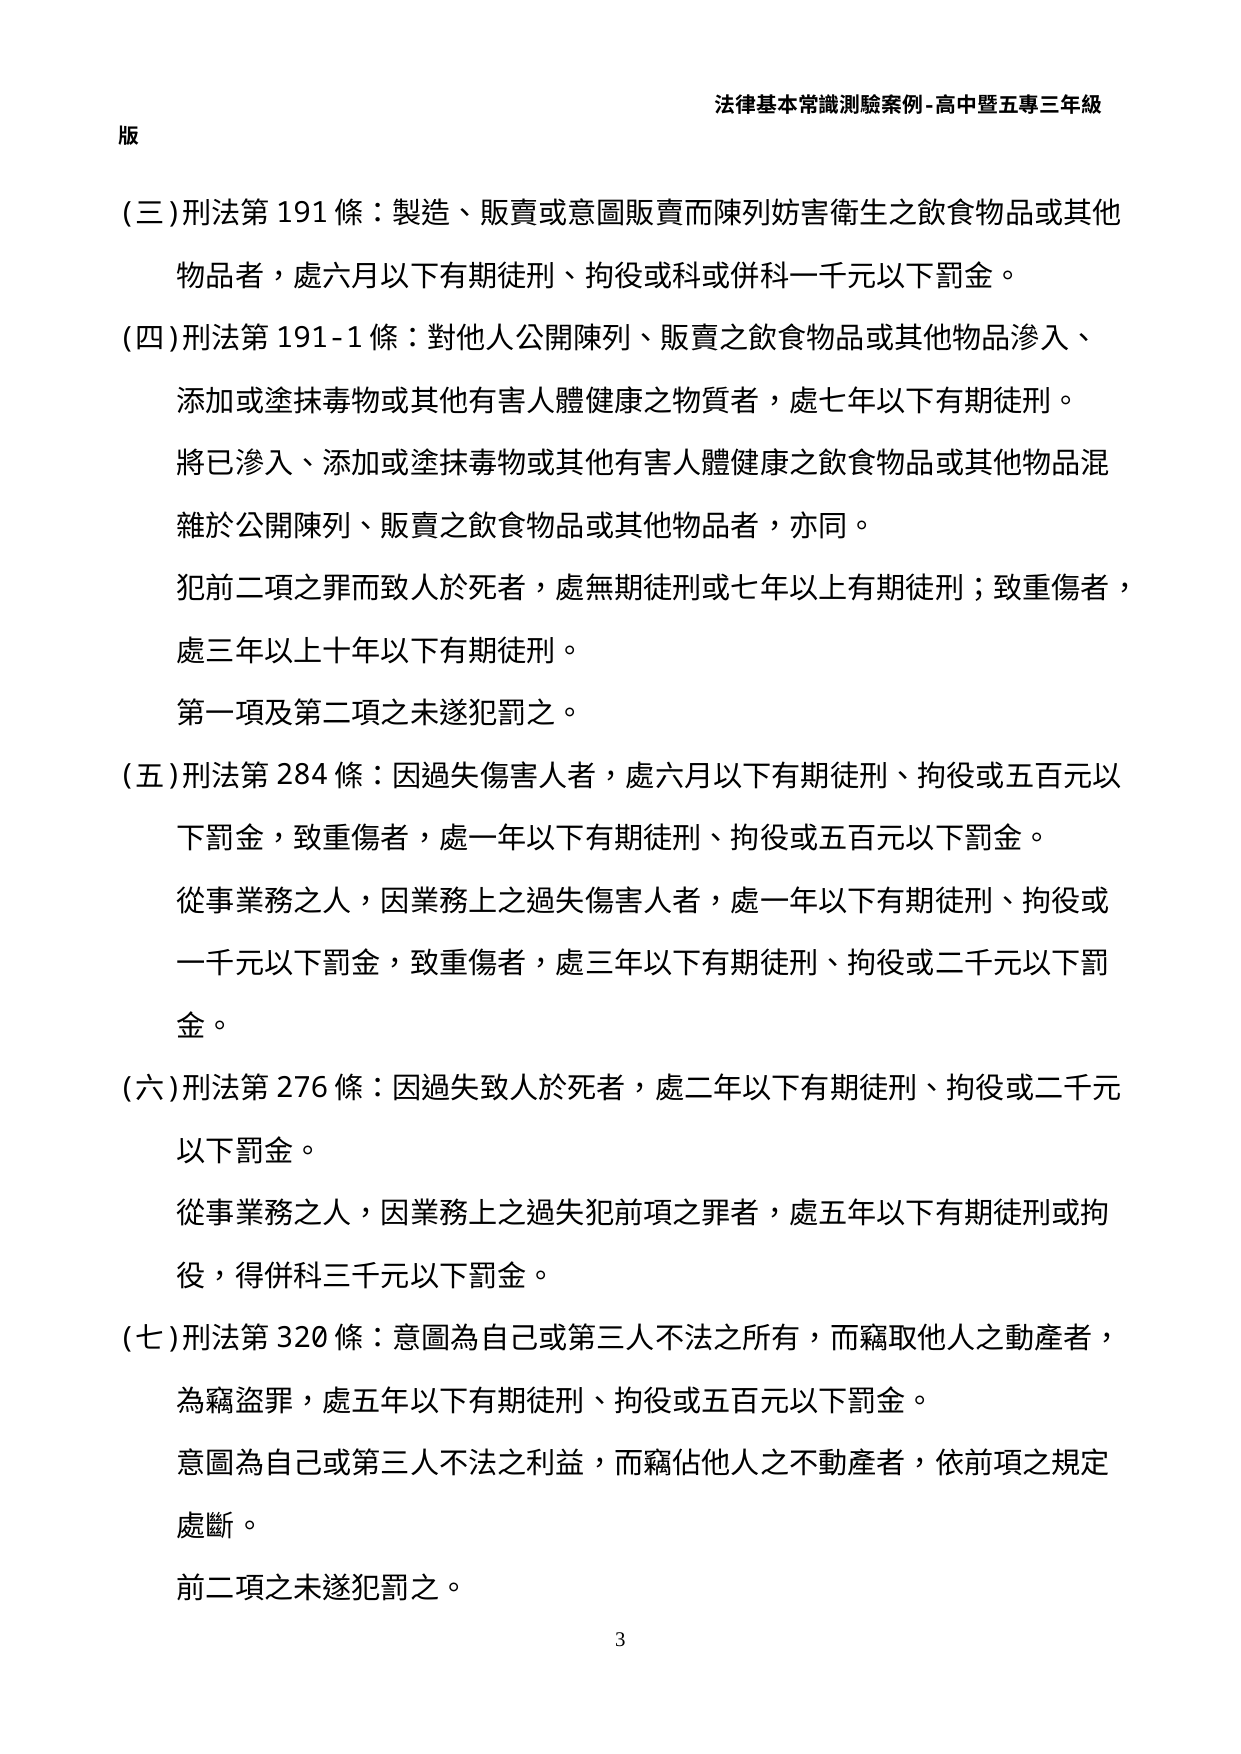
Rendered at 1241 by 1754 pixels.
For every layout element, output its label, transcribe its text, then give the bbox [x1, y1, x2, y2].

text (七)刑法第320條：意圖為自己或第三人不法之所有，而竊取他人之動產者，為竊盜罪，處五年以下有期徒刑、拘役或五百元以下罰金。 [118, 1294, 1122, 1419]
text 前二項之未遂犯罰之。 [118, 1544, 1122, 1607]
text (三)刑法第191條：製造、販賣或意圖販賣而陳列妨害衛生之飲食物品或其他物品者，處六月以下有期徒刑、拘役或科或併科一千元以下罰金。 [118, 169, 1122, 294]
text (四)刑法第191-1條：對他人公開陳列、販賣之飲食物品或其他物品滲入、添加或塗抹毒物或其他有害人體健康之物質者，處七年以下有期徒刑。 將已滲入、添加或塗抹毒物或其他有害人體健康之飲食物品或其他物品混雜於公開陳列、販賣之飲食物品或其他物品者，亦同。 犯前二項之罪而致人於死者，處無期徒刑或七年以上有期徒刑；致重傷者，處三年以上十年以下有期徒刑。 第一項及第二項之未遂犯罰之。 [118, 294, 1122, 732]
text (六)刑法第276條：因過失致人於死者，處二年以下有期徒刑、拘役或二千元以下罰金。 [118, 1044, 1122, 1169]
text 意圖為自己或第三人不法之利益，而竊佔他人之不動產者，依前項之規定處斷。 [118, 1419, 1122, 1544]
text 從事業務之人，因業務上之過失犯前項之罪者，處五年以下有期徒刑或拘役，得併科三千元以下罰金。 [118, 1169, 1122, 1294]
text (五)刑法第284條：因過失傷害人者，處六月以下有期徒刑、拘役或五百元以下罰金，致重傷者，處一年以下有期徒刑、拘役或五百元以下罰金。 從事業務之人，因業務上之過失傷害人者，處一年以下有期徒刑、拘役或一千元以下罰金，致重傷者，處三年以下有期徒刑、拘役或二千元以下罰金。 [118, 732, 1122, 1044]
